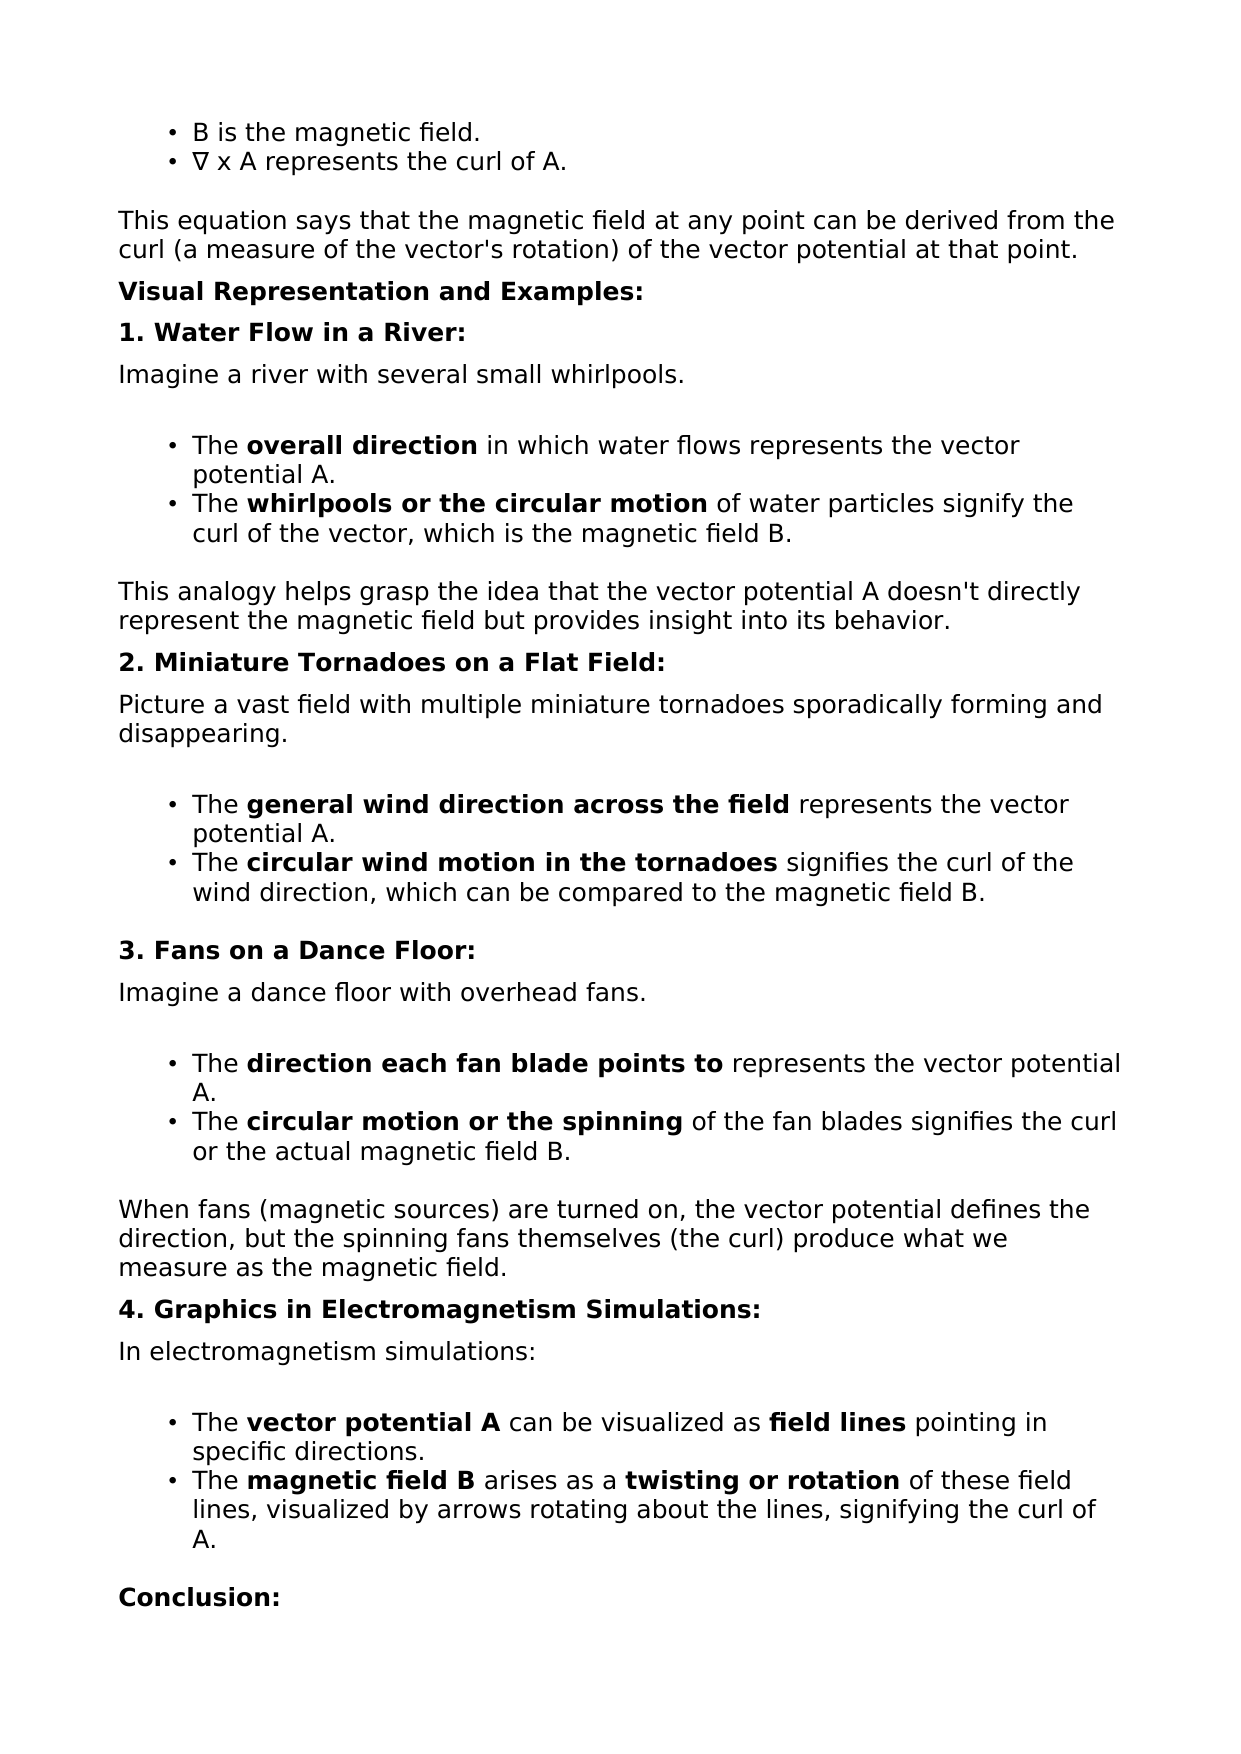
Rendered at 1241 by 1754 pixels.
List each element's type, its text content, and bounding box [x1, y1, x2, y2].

text Picture a vast field with multiple miniature tornadoes sporadically forming and disappearing. [118, 690, 1122, 748]
text This equation says that the magnetic field at any point can be derived from the curl (a measure of the vector's rotation) of the vector potential at that point. [118, 206, 1122, 264]
list The vector potential A can be visualized as field lines pointing in specific directions. [177, 1408, 1122, 1466]
list The magnetic field B arises as a twisting or rotation of these field lines, visualized by arrows rotating about the lines, signifying the curl of A. [177, 1466, 1122, 1554]
list B is the magnetic field. [177, 118, 1122, 147]
text 1. Water Flow in a River: [118, 318, 1122, 348]
text Conclusion: [118, 1583, 1122, 1613]
text In electromagnetism simulations: [118, 1337, 1122, 1366]
text Imagine a river with several small whirlpools. [118, 360, 1122, 389]
text This analogy helps grasp the idea that the vector potential A doesn't directly represent the magnetic field but provides insight into its behavior. [118, 577, 1122, 636]
list The circular motion or the spinning of the fan blades signifies the curl or the actual magnetic field B. [177, 1107, 1122, 1166]
list ∇ x A represents the curl of A. [177, 147, 1122, 176]
text 4. Graphics in Electromagnetism Simulations: [118, 1295, 1122, 1324]
list The circular wind motion in the tornadoes signifies the curl of the wind direction, which can be compared to the magnetic field B. [177, 848, 1122, 907]
text Visual Representation and Examples: [118, 277, 1122, 306]
text 2. Miniature Tornadoes on a Flat Field: [118, 648, 1122, 677]
text Imagine a dance floor with overhead fans. [118, 978, 1122, 1007]
list The whirlpools or the circular motion of water particles signify the curl of the vector, which is the magnetic field B. [177, 489, 1122, 548]
text When fans (magnetic sources) are turned on, the vector potential defines the direction, but the spinning fans themselves (the curl) produce what we measure as the magnetic field. [118, 1195, 1122, 1283]
list The general wind direction across the field represents the vector potential A. [177, 790, 1122, 848]
list The direction each fan blade points to represents the vector potential A. [177, 1049, 1122, 1107]
list The overall direction in which water flows represents the vector potential A. [177, 431, 1122, 489]
text 3. Fans on a Dance Floor: [118, 936, 1122, 966]
